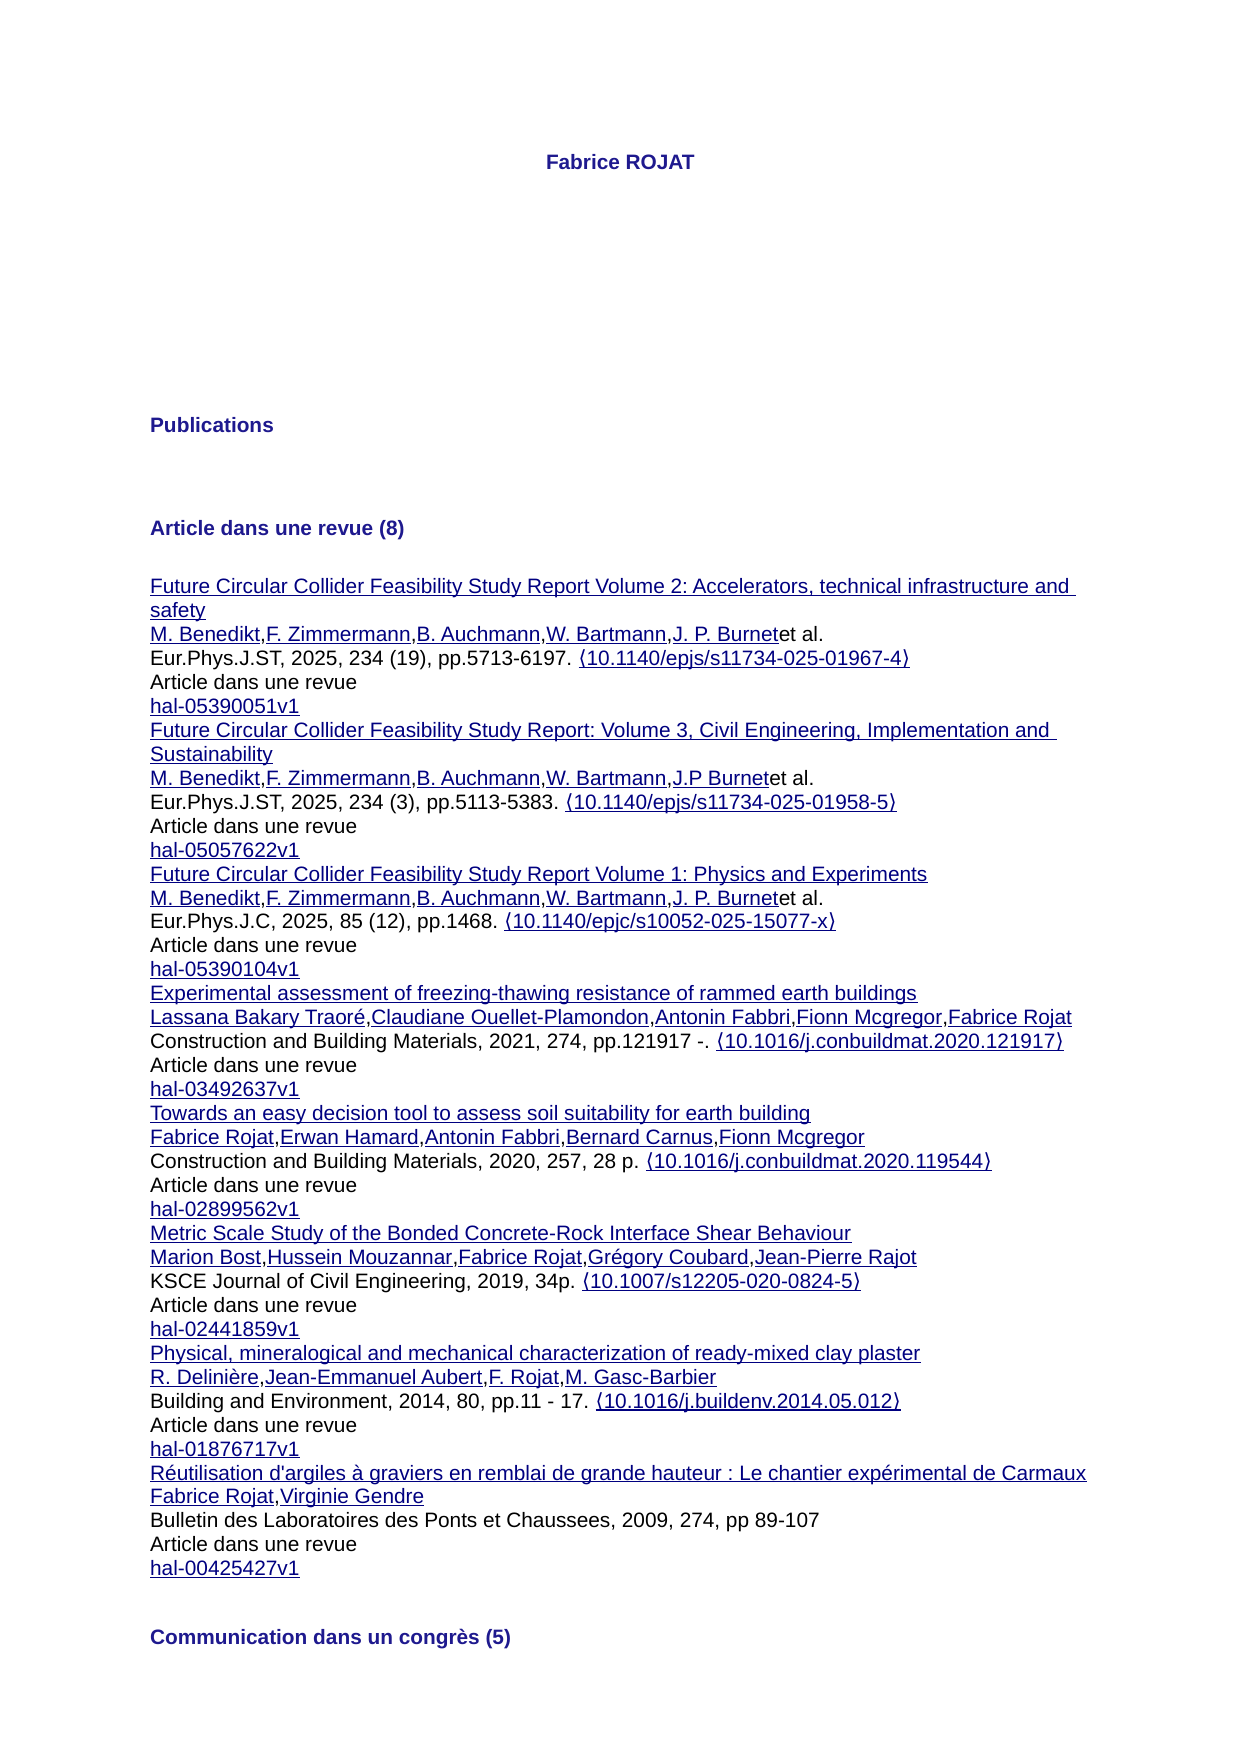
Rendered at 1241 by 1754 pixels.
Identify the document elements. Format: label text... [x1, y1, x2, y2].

subtitle Publications [150, 412, 1090, 436]
subtitle Fabrice ROJAT [150, 150, 1090, 174]
table_cell Experimental assessment of freezing-thawing resistance of rammed earth buildings Lassana Bakary Traoré,Claudiane Ouellet-Plamondon,Antonin Fabbri,Fionn Mcgregor,Fabrice Rojat Construction and Building Materials, 2021, 274, pp.121917 -. ⟨10.1016/j.conbuildmat.2020.121917⟩ Article dans une revue hal-03492637v1 [150, 981, 1090, 1101]
table_cell Towards an easy decision tool to assess soil suitability for earth building Fabrice Rojat,Erwan Hamard,Antonin Fabbri,Bernard Carnus,Fionn Mcgregor Construction and Building Materials, 2020, 257, 28 p. ⟨10.1016/j.conbuildmat.2020.119544⟩ Article dans une revue hal-02899562v1 [150, 1101, 1090, 1221]
table_cell Metric Scale Study of the Bonded Concrete-Rock Interface Shear Behaviour Marion Bost,Hussein Mouzannar,Fabrice Rojat,Grégory Coubard,Jean-Pierre Rajot KSCE Journal of Civil Engineering, 2019, 34p. ⟨10.1007/s12205-020-0824-5⟩ Article dans une revue hal-02441859v1 [150, 1221, 1090, 1341]
subtitle Article dans une revue (8) [150, 516, 1090, 539]
table_header Future Circular Collider Feasibility Study Report Volume 2: Accelerators, technical infrastructure and safety M. Benedikt,F. Zimmermann,B. Auchmann,W. Bartmann,J. P. Burnetet al. Eur.Phys.J.ST, 2025, 234 (19), pp.5713-6197. ⟨10.1140/epjs/s11734-025-01967-4⟩ Article dans une revue hal-05390051v1 [150, 574, 1090, 718]
table_cell Future Circular Collider Feasibility Study Report Volume 1: Physics and Experiments M. Benedikt,F. Zimmermann,B. Auchmann,W. Bartmann,J. P. Burnetet al. Eur.Phys.J.C, 2025, 85 (12), pp.1468. ⟨10.1140/epjc/s10052-025-15077-x⟩ Article dans une revue hal-05390104v1 [150, 861, 1090, 981]
subtitle Communication dans un congrès (5) [150, 1625, 1090, 1649]
table_cell Physical, mineralogical and mechanical characterization of ready-mixed clay plaster R. Delinière,Jean-Emmanuel Aubert,F. Rojat,M. Gasc-Barbier Building and Environment, 2014, 80, pp.11 - 17. ⟨10.1016/j.buildenv.2014.05.012⟩ Article dans une revue hal-01876717v1 [150, 1341, 1090, 1460]
table_cell Réutilisation d'argiles à graviers en remblai de grande hauteur : Le chantier expérimental de Carmaux Fabrice Rojat,Virginie Gendre Bulletin des Laboratoires des Ponts et Chaussees, 2009, 274, pp 89-107 Article dans une revue hal-00425427v1 [150, 1460, 1090, 1580]
table_cell Future Circular Collider Feasibility Study Report: Volume 3, Civil Engineering, Implementation and Sustainability M. Benedikt,F. Zimmermann,B. Auchmann,W. Bartmann,J.P Burnetet al. Eur.Phys.J.ST, 2025, 234 (3), pp.5113-5383. ⟨10.1140/epjs/s11734-025-01958-5⟩ Article dans une revue hal-05057622v1 [150, 718, 1090, 861]
